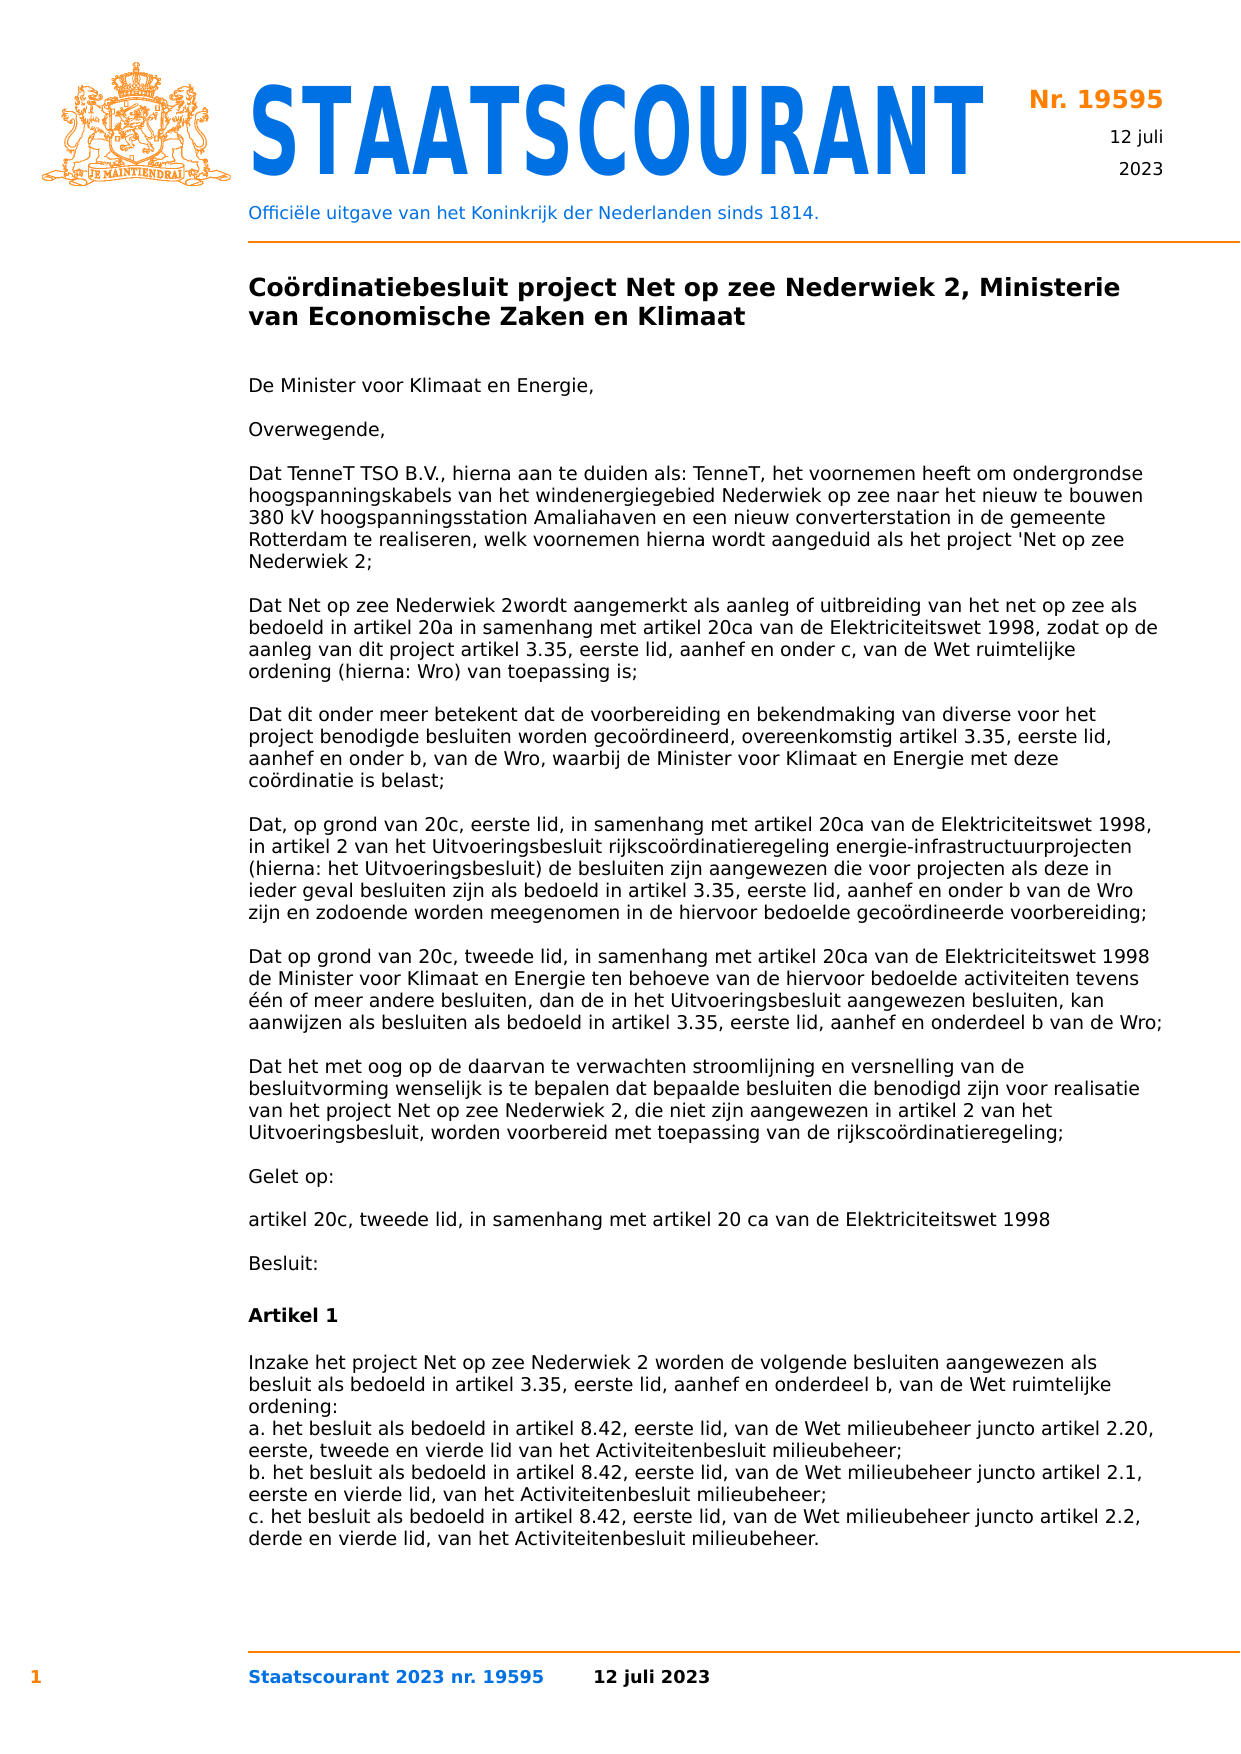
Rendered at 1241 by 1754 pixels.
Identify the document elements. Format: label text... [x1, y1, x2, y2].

text Gelet op: [248, 1166, 1163, 1187]
text artikel 20c, tweede lid, in samenhang met artikel 20 ca van de Elektriciteitswet 1998 [248, 1209, 1163, 1231]
text Dat op grond van 20c, tweede lid, in samenhang met artikel 20ca van de Elektriciteitswet 1998 de Minister voor Klimaat en Energie ten behoeve van de hiervoor bedoelde activiteiten tevens één of meer andere besluiten, dan de in het Uitvoeringsbesluit aangewezen besluiten, kan aanwijzen als besluiten als bedoeld in artikel 3.35, eerste lid, aanhef en onderdeel b van de Wro; [248, 946, 1163, 1034]
text Inzake het project Net op zee Nederwiek 2 worden de volgende besluiten aangewezen als besluit als bedoeld in artikel 3.35, eerste lid, aanhef en onderdeel b, van de Wet ruimtelijke ordening: [248, 1352, 1163, 1418]
table_header STAATSCOURANT [248, 62, 998, 203]
text Dat het met oog op de daarvan te verwachten stroomlijning en versnelling van de besluitvorming wenselijk is te bepalen dat bepaalde besluiten die benodigd zijn voor realisatie van het project Net op zee Nederwiek 2, die niet zijn aangewezen in artikel 2 van het Uitvoeringsbesluit, worden voorbereid met toepassing van de rijkscoördinatieregeling; [248, 1056, 1163, 1144]
subtitle Artikel 1 [248, 1305, 1163, 1327]
table_header Nr. 19595 [998, 62, 1240, 121]
text Dat Net op zee Nederwiek 2wordt aangemerkt als aanleg of uitbreiding van het net op zee als bedoeld in artikel 20a in samenhang met artikel 20ca van de Elektriciteitswet 1998, zodat op de aanleg van dit project artikel 3.35, eerste lid, aanhef en onder c, van de Wet ruimtelijke ordening (hierna: Wro) van toepassing is; [248, 594, 1163, 682]
table_header [25, 62, 248, 241]
text Overwegende, [248, 419, 1163, 441]
text De Minister voor Klimaat en Energie, [248, 375, 1163, 397]
text Dat dit onder meer betekent dat de voorbereiding en bekendmaking van diverse voor het project benodigde besluiten worden gecoördineerd, overeenkomstig artikel 3.35, eerste lid, aanhef en onder b, van de Wro, waarbij de Minister voor Klimaat en Energie met deze coördinatie is belast; [248, 704, 1163, 792]
picture [41, 62, 231, 186]
table_cell 2023 [998, 153, 1240, 203]
text Dat, op grond van 20c, eerste lid, in samenhang met artikel 20ca van de Elektriciteitswet 1998, in artikel 2 van het Uitvoeringsbesluit rijkscoördinatieregeling energie-infrastructuurprojecten (hierna: het Uitvoeringsbesluit) de besluiten zijn aangewezen die voor projecten als deze in ieder geval besluiten zijn als bedoeld in artikel 3.35, eerste lid, aanhef en onder b van de Wro zijn en zodoende worden meegenomen in de hiervoor bedoelde gecoördineerde voorbereiding; [248, 814, 1163, 924]
table_cell Officiële uitgave van het Koninkrijk der Nederlanden sinds 1814. [248, 203, 1240, 241]
text Dat TenneT TSO B.V., hierna aan te duiden als: TenneT, het voornemen heeft om ondergrondse hoogspanningskabels van het windenergiegebied Nederwiek op zee naar het nieuw te bouwen 380 kV hoogspanningsstation Amaliahaven en een nieuw converterstation in de gemeente Rotterdam te realiseren, welk voornemen hierna wordt aangeduid als het project 'Net op zee Nederwiek 2; [248, 463, 1163, 573]
table_cell 12 juli [998, 121, 1240, 153]
subtitle Coördinatiebesluit project Net op zee Nederwiek 2, Ministerie van Economische Zaken en Klimaat [248, 273, 1163, 331]
text Besluit: [248, 1253, 1163, 1275]
text a. het besluit als bedoeld in artikel 8.42, eerste lid, van de Wet milieubeheer juncto artikel 2.20, eerste, tweede en vierde lid van het Activiteitenbesluit milieubeheer; [248, 1418, 1163, 1462]
text c. het besluit als bedoeld in artikel 8.42, eerste lid, van de Wet milieubeheer juncto artikel 2.2, derde en vierde lid, van het Activiteitenbesluit milieubeheer. [248, 1506, 1163, 1550]
text b. het besluit als bedoeld in artikel 8.42, eerste lid, van de Wet milieubeheer juncto artikel 2.1, eerste en vierde lid, van het Activiteitenbesluit milieubeheer; [248, 1462, 1163, 1506]
